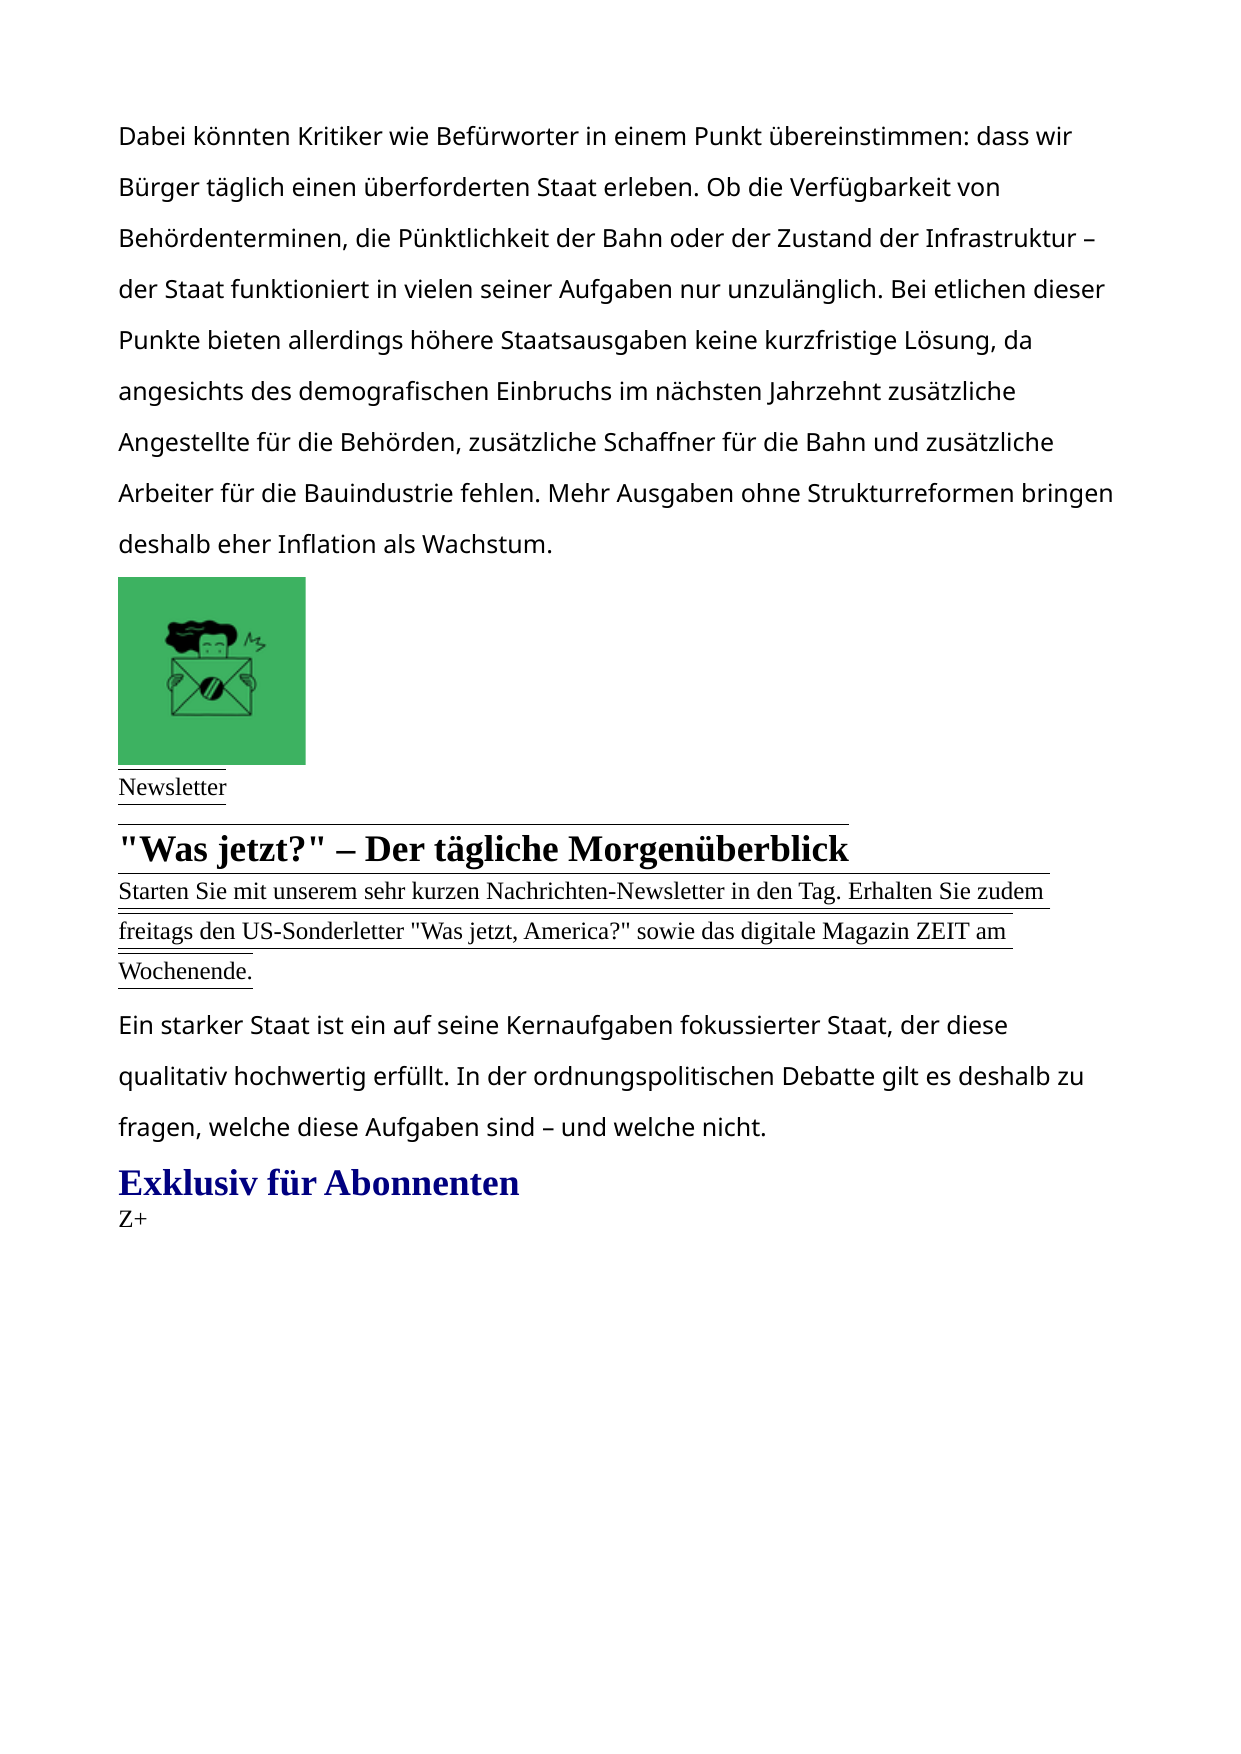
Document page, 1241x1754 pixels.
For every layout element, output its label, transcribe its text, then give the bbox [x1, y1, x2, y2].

text Dabei könnten Kritiker wie Befürworter in einem Punkt übereinstimmen: dass wir Bürger täglich einen überforderten Staat erleben. Ob die Verfügbarkeit von Behördenterminen, die Pünktlichkeit der Bahn oder der Zustand der Infrastruktur – der Staat funktioniert in vielen seiner Aufgaben nur unzulänglich. Bei etlichen dieser Punkte bieten allerdings höhere Staatsausgaben keine kurzfristige Lösung, da angesichts des demografischen Einbruchs im nächsten Jahrzehnt zusätzliche Angestellte für die Behörden, zusätzliche Schaffner für die Bahn und zusätzliche Arbeiter für die Bauindustrie fehlen. Mehr Ausgaben ohne Strukturreformen bringen deshalb eher Inflation als Wachstum. [118, 118, 1122, 561]
text Z+ [118, 1204, 1122, 1233]
text Starten Sie mit unserem sehr kurzen Nachrichten-Newsletter in den Tag. Erhalten Sie zudem freitags den US-Sonderletter "Was jetzt, America?" sowie das digitale Magazin ZEIT am Wochenende. [118, 873, 1122, 988]
picture [118, 577, 306, 765]
text Ein starker Staat ist ein auf seine Kernaufgaben fokussierter Staat, der diese qualitativ hochwertig erfüllt. In der ordnungspolitischen Debatte gilt es deshalb zu fragen, welche diese Aufgaben sind – und welche nicht. [118, 1008, 1122, 1144]
subtitle Exklusiv für Abonnenten [118, 1161, 1122, 1204]
text Newsletter [118, 769, 1122, 804]
subtitle "Was jetzt?" – Der tägliche Morgenüberblick [118, 824, 1122, 873]
